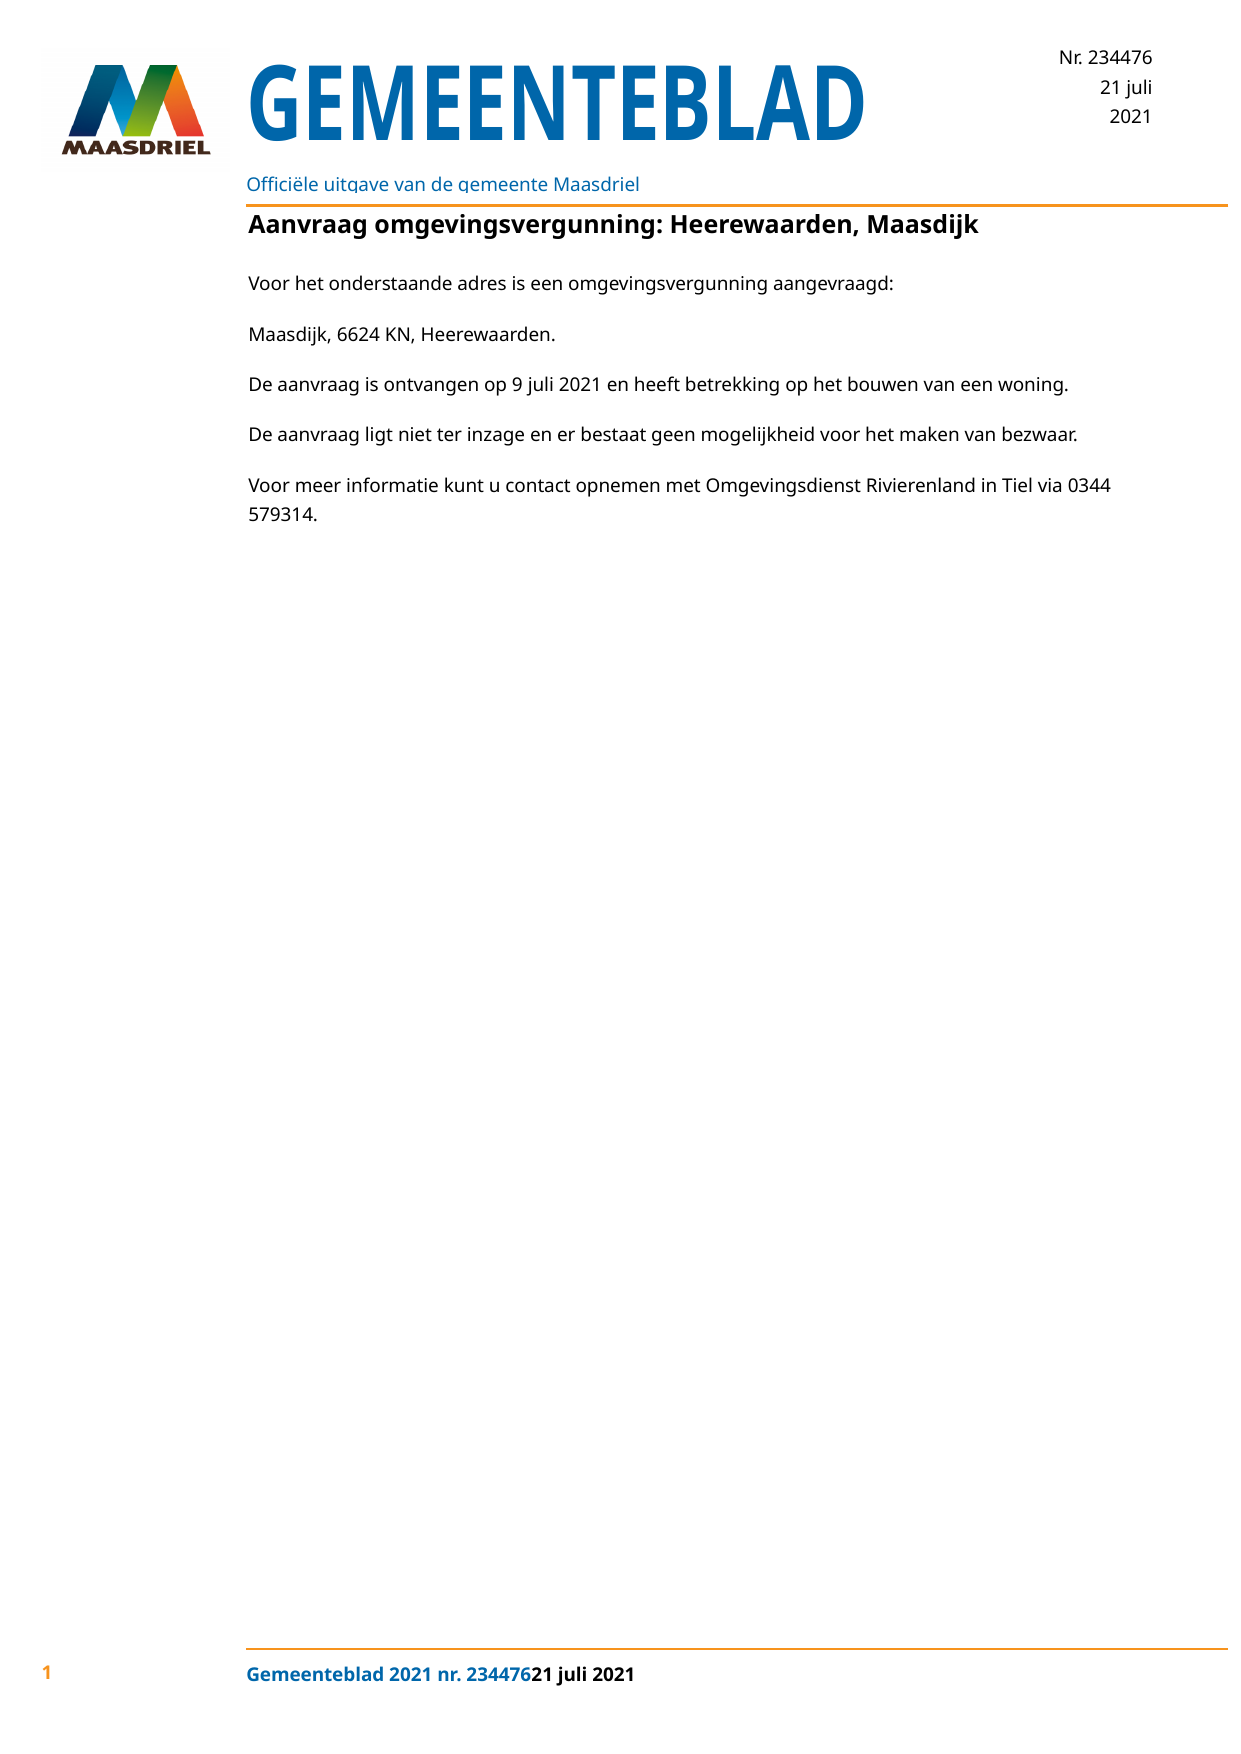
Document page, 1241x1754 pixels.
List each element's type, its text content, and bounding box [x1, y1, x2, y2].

picture [41, 47, 231, 172]
text De aanvraag ligt niet ter inzage en er bestaat geen mogelijkheid voor het maken van bezwaar. [248, 422, 1152, 447]
text De aanvraag is ontvangen op 9 juli 2021 en heeft betrekking op het bouwen van een woning. [248, 371, 1152, 397]
text Voor meer informatie kunt u contact opnemen met Omgevingsdienst Rivierenland in Tiel via 0344 579314. [248, 472, 1152, 527]
text Maasdijk, 6624 KN, Heerewaarden. [248, 321, 1152, 346]
text Voor het onderstaande adres is een omgevingsvergunning aangevraagd: [248, 270, 1152, 296]
text Aanvraag omgevingsvergunning: Heerewaarden, Maasdijk [248, 207, 1152, 241]
